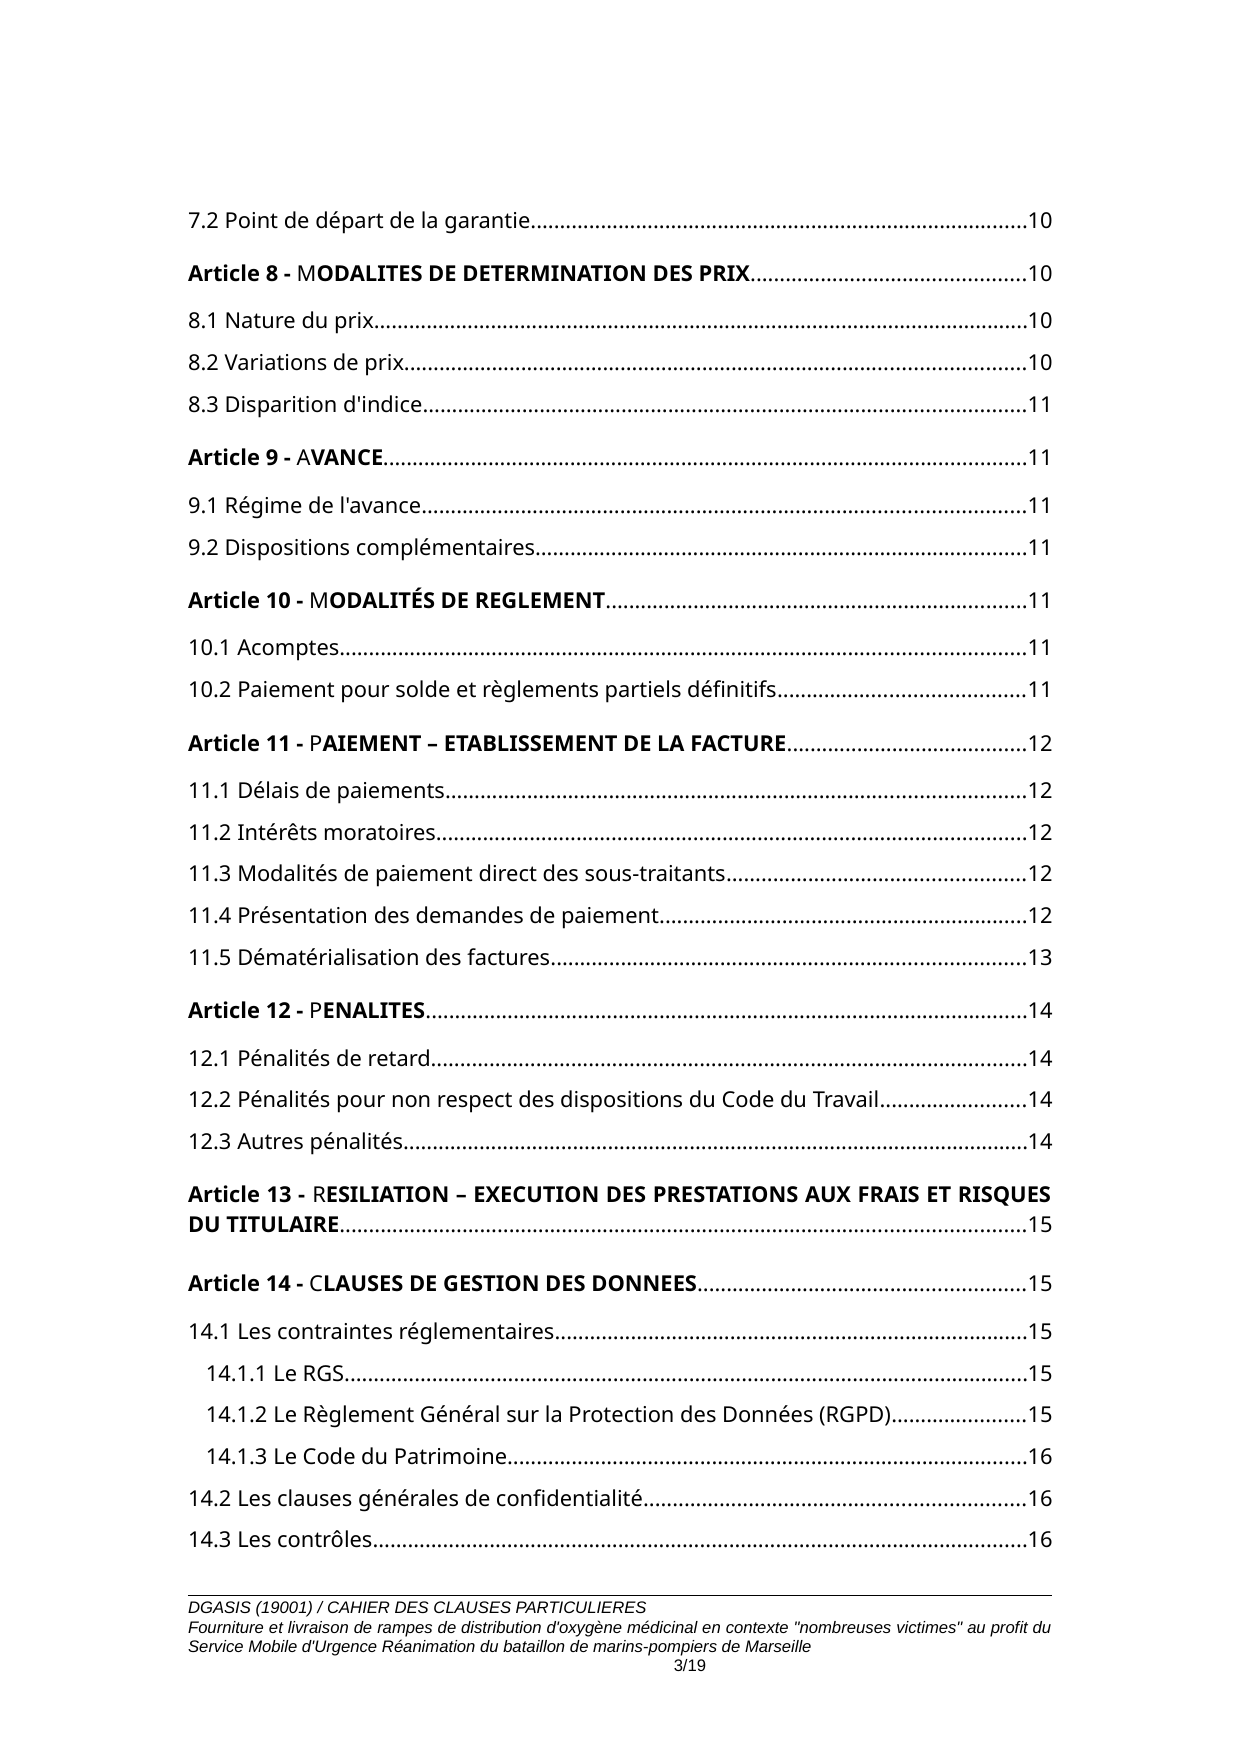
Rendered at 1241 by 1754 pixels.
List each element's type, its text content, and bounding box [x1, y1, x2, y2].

text 11.1 Délais de paiements 12 [188, 775, 1052, 805]
text Article 8 - MODALITES DE DETERMINATION DES PRIX 10 [188, 258, 1052, 288]
text 11.5 Dématérialisation des factures 13 [188, 942, 1052, 971]
text Article 10 - MODALITÉS DE REGLEMENT 11 [188, 585, 1052, 615]
text 14.1.3 Le Code du Patrimoine 16 [206, 1441, 1052, 1471]
text 11.3 Modalités de paiement direct des sous-traitants 12 [188, 858, 1052, 888]
text 12.3 Autres pénalités 14 [188, 1126, 1052, 1156]
text 10.1 Acomptes 11 [188, 632, 1052, 662]
text 8.2 Variations de prix 10 [188, 347, 1052, 377]
text 14.2 Les clauses générales de confidentialité 16 [188, 1483, 1052, 1512]
text 10.2 Paiement pour solde et règlements partiels définitifs 11 [188, 674, 1052, 704]
text Article 12 - PENALITES 14 [188, 995, 1052, 1025]
text 14.1 Les contraintes réglementaires 15 [188, 1316, 1052, 1346]
text 11.4 Présentation des demandes de paiement 12 [188, 900, 1052, 930]
text 9.1 Régime de l'avance 11 [188, 490, 1052, 519]
text Article 14 - CLAUSES DE GESTION DES DONNEES 15 [188, 1268, 1052, 1298]
text 14.3 Les contrôles 16 [188, 1524, 1052, 1554]
text Article 11 - PAIEMENT – ETABLISSEMENT DE LA FACTURE 12 [188, 727, 1052, 757]
text 14.1.1 Le RGS 15 [206, 1358, 1052, 1387]
text 12.2 Pénalités pour non respect des dispositions du Code du Travail 14 [188, 1084, 1052, 1114]
text 14.1.2 Le Règlement Général sur la Protection des Données (RGPD) 15 [206, 1399, 1052, 1429]
text 7.2 Point de départ de la garantie 10 [188, 204, 1052, 234]
text 12.1 Pénalités de retard 14 [188, 1043, 1052, 1072]
text 8.3 Disparition d'indice 11 [188, 389, 1052, 419]
text Article 13 - RESILIATION – EXECUTION DES PRESTATIONS AUX FRAIS ET RISQUES DU TITULAIRE 15 [188, 1179, 1052, 1239]
text 9.2 Dispositions complémentaires 11 [188, 531, 1052, 561]
text 8.1 Nature du prix 10 [188, 306, 1052, 335]
text Article 9 - AVANCE 11 [188, 442, 1052, 472]
text 11.2 Intérêts moratoires 12 [188, 817, 1052, 846]
